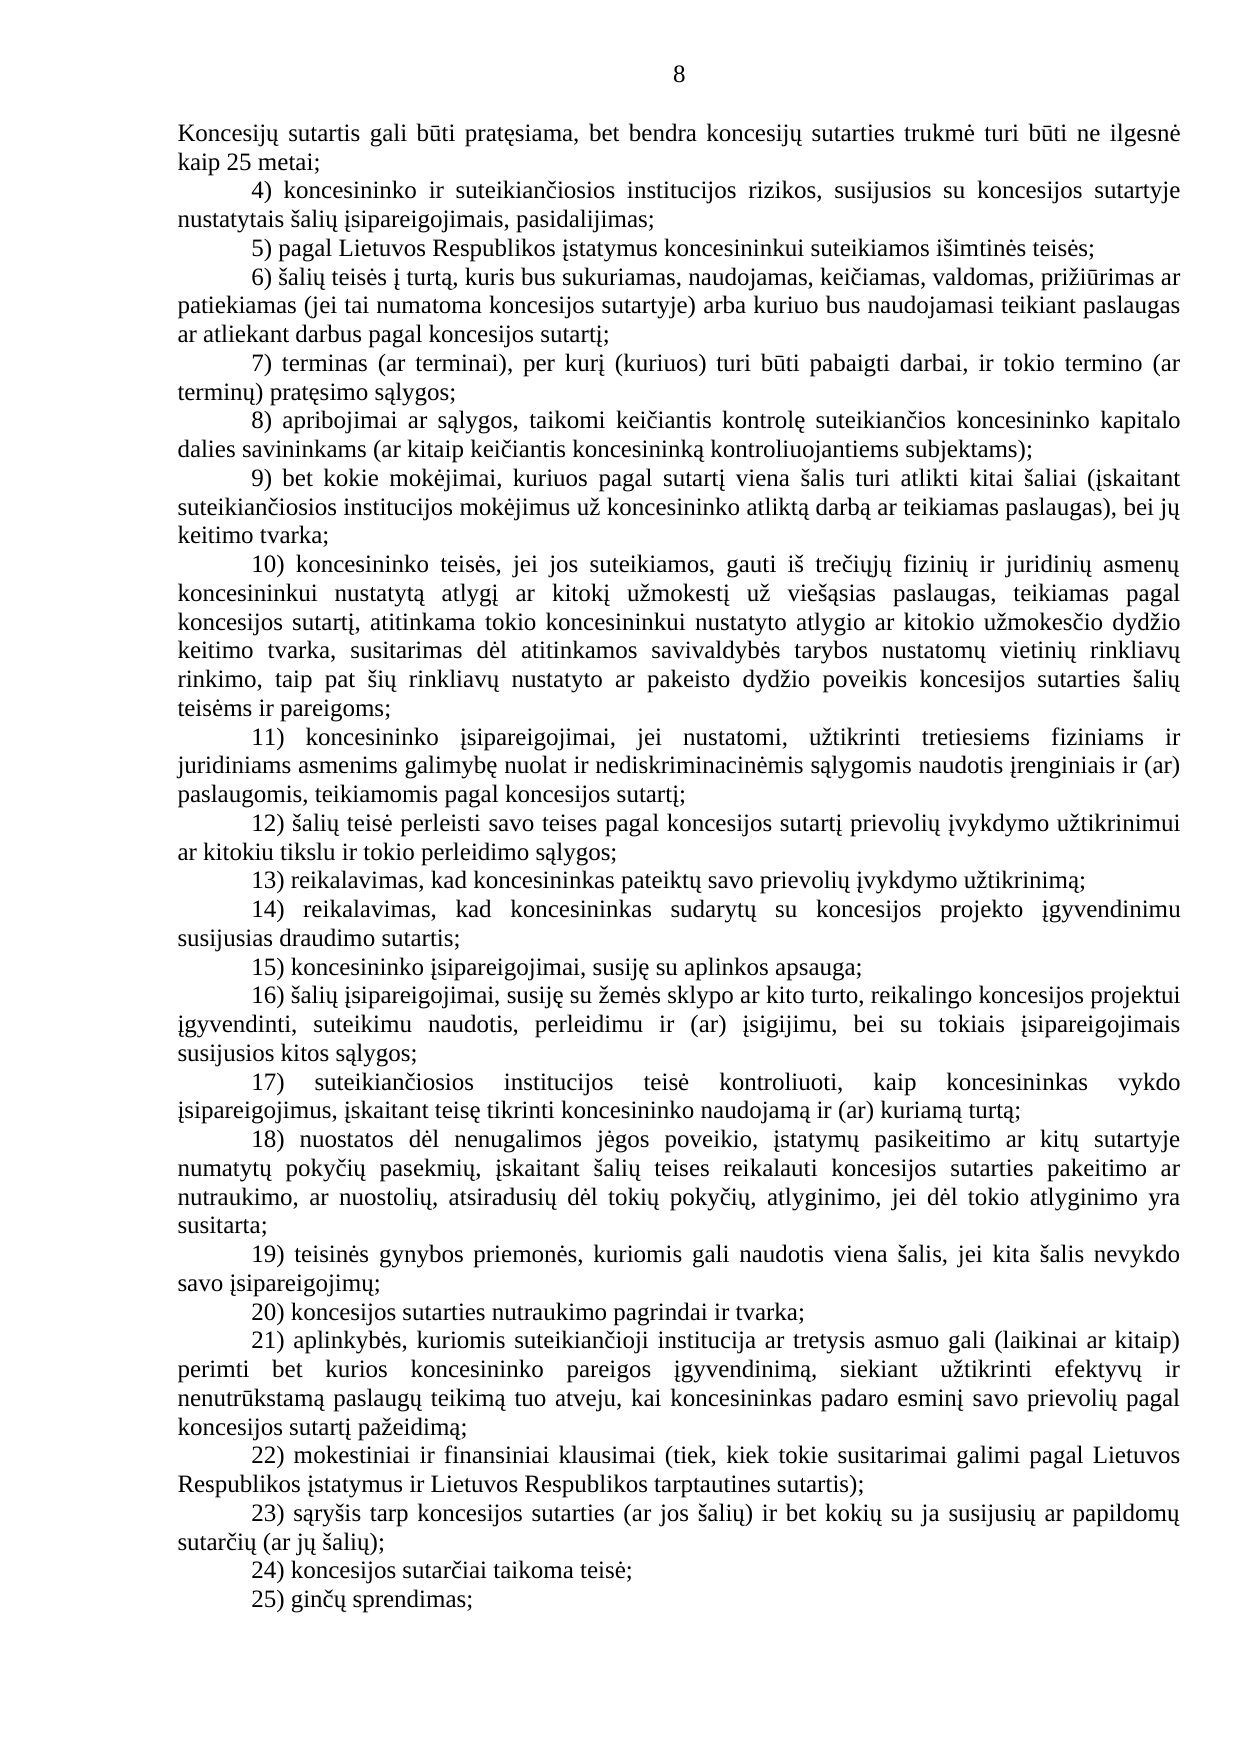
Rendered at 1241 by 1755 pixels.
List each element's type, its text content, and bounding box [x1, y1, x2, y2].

text 8) apribojimai ar sąlygos, taikomi keičiantis kontrolę suteikiančios koncesininko kapitalo dalies savininkams (ar kitaip keičiantis koncesininką kontroliuojantiems subjektams); [177, 406, 1181, 463]
text 18) nuostatos dėl nenugalimos jėgos poveikio, įstatymų pasikeitimo ar kitų sutartyje numatytų pokyčių pasekmių, įskaitant šalių teises reikalauti koncesijos sutarties pakeitimo ar nutraukimo, ar nuostolių, atsiradusių dėl tokių pokyčių, atlyginimo, jei dėl tokio atlyginimo yra susitarta; [177, 1124, 1181, 1239]
text 7) terminas (ar terminai), per kurį (kuriuos) turi būti pabaigti darbai, ir tokio termino (ar terminų) pratęsimo sąlygos; [177, 348, 1181, 406]
text 6) šalių teisės į turtą, kuris bus sukuriamas, naudojamas, keičiamas, valdomas, prižiūrimas ar patiekiamas (jei tai numatoma koncesijos sutartyje) arba kuriuo bus naudojamasi teikiant paslaugas ar atliekant darbus pagal koncesijos sutartį; [177, 262, 1181, 348]
text 22) mokestiniai ir finansiniai klausimai (tiek, kiek tokie susitarimai galimi pagal Lietuvos Respublikos įstatymus ir Lietuvos Respublikos tarptautines sutartis); [177, 1441, 1181, 1498]
text 14) reikalavimas, kad koncesininkas sudarytų su koncesijos projekto įgyvendinimu susijusias draudimo sutartis; [177, 894, 1181, 952]
text 24) koncesijos sutarčiai taikoma teisė; [177, 1556, 1181, 1584]
text 16) šalių įsipareigojimai, susiję su žemės sklypo ar kito turto, reikalingo koncesijos projektui įgyvendinti, suteikimu naudotis, perleidimu ir (ar) įsigijimu, bei su tokiais įsipareigojimais susijusios kitos sąlygos; [177, 981, 1181, 1067]
text 12) šalių teisė perleisti savo teises pagal koncesijos sutartį prievolių įvykdymo užtikrinimui ar kitokiu tikslu ir tokio perleidimo sąlygos; [177, 808, 1181, 866]
text 17) suteikiančiosios institucijos teisė kontroliuoti, kaip koncesininkas vykdo įsipareigojimus, įskaitant teisę tikrinti koncesininko naudojamą ir (ar) kuriamą turtą; [177, 1067, 1181, 1124]
text 13) reikalavimas, kad koncesininkas pateiktų savo prievolių įvykdymo užtikrinimą; [177, 866, 1181, 894]
text 21) aplinkybės, kuriomis suteikiančioji institucija ar tretysis asmuo gali (laikinai ar kitaip) perimti bet kurios koncesininko pareigos įgyvendinimą, siekiant užtikrinti efektyvų ir nenutrūkstamą paslaugų teikimą tuo atveju, kai koncesininkas padaro esminį savo prievolių pagal koncesijos sutartį pažeidimą; [177, 1326, 1181, 1441]
text 10) koncesininko teisės, jei jos suteikiamos, gauti iš trečiųjų fizinių ir juridinių asmenų koncesininkui nustatytą atlygį ar kitokį užmokestį už viešąsias paslaugas, teikiamas pagal koncesijos sutartį, atitinkama tokio koncesininkui nustatyto atlygio ar kitokio užmokesčio dydžio keitimo tvarka, susitarimas dėl atitinkamos savivaldybės tarybos nustatomų vietinių rinkliavų rinkimo, taip pat šių rinkliavų nustatyto ar pakeisto dydžio poveikis koncesijos sutarties šalių teisėms ir pareigoms; [177, 549, 1181, 722]
text 4) koncesininko ir suteikiančiosios institucijos rizikos, susijusios su koncesijos sutartyje nustatytais šalių įsipareigojimais, pasidalijimas; [177, 176, 1181, 233]
text 25) ginčų sprendimas; [177, 1584, 1181, 1613]
text 20) koncesijos sutarties nutraukimo pagrindai ir tvarka; [177, 1297, 1181, 1326]
text 11) koncesininko įsipareigojimai, jei nustatomi, užtikrinti tretiesiems fiziniams ir juridiniams asmenims galimybę nuolat ir nediskriminacinėmis sąlygomis naudotis įrenginiais ir (ar) paslaugomis, teikiamomis pagal koncesijos sutartį; [177, 722, 1181, 808]
text Koncesijų sutartis gali būti pratęsiama, bet bendra koncesijų sutarties trukmė turi būti ne ilgesnė kaip 25 metai; [177, 118, 1181, 176]
text 9) bet kokie mokėjimai, kuriuos pagal sutartį viena šalis turi atlikti kitai šaliai (įskaitant suteikiančiosios institucijos mokėjimus už koncesininko atliktą darbą ar teikiamas paslaugas), bei jų keitimo tvarka; [177, 463, 1181, 549]
text 15) koncesininko įsipareigojimai, susiję su aplinkos apsauga; [177, 952, 1181, 981]
text 19) teisinės gynybos priemonės, kuriomis gali naudotis viena šalis, jei kita šalis nevykdo savo įsipareigojimų; [177, 1239, 1181, 1297]
text 5) pagal Lietuvos Respublikos įstatymus koncesininkui suteikiamos išimtinės teisės; [177, 233, 1181, 262]
text 23) sąryšis tarp koncesijos sutarties (ar jos šalių) ir bet kokių su ja susijusių ar papildomų sutarčių (ar jų šalių); [177, 1498, 1181, 1556]
